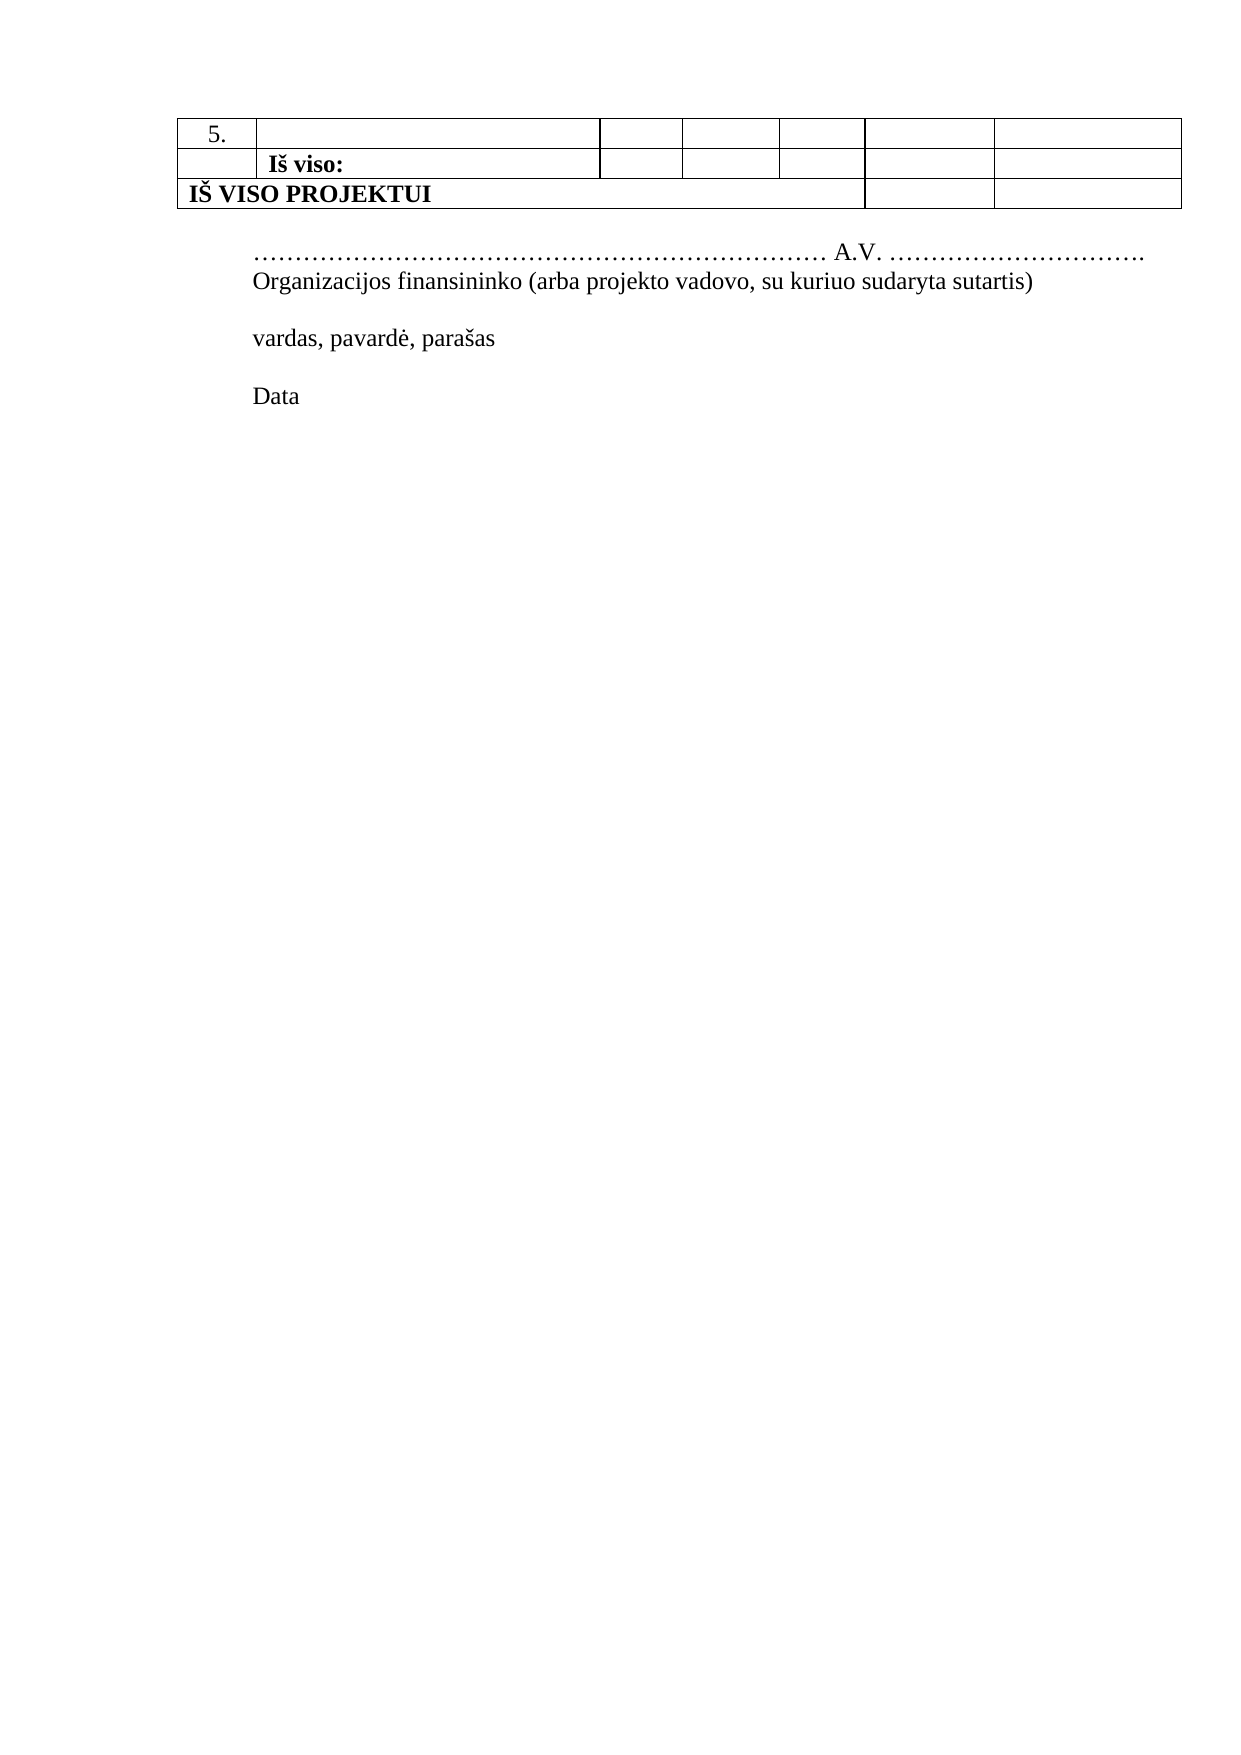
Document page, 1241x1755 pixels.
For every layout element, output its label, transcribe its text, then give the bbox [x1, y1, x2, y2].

table_cell [780, 149, 864, 178]
text Data [177, 381, 1181, 410]
table_cell IŠ VISO PROJEKTUI [178, 179, 864, 207]
table_cell [601, 119, 682, 148]
text …………………………………………………………… A.V. …………………………. [177, 237, 1181, 266]
table_cell [995, 119, 1181, 148]
text vardas, pavardė, parašas [177, 323, 1181, 352]
table_cell [780, 119, 864, 148]
table_cell 5. [178, 119, 256, 148]
text Organizacijos finansininko (arba projekto vadovo, su kuriuo sudaryta sutartis) [177, 266, 1181, 295]
table_cell Iš viso: [257, 149, 599, 178]
table_cell [995, 179, 1181, 207]
table_cell [683, 119, 779, 148]
table_cell [995, 149, 1181, 178]
table_cell [178, 149, 256, 178]
table_cell [866, 179, 994, 207]
table_cell [866, 149, 994, 178]
table_cell [601, 149, 682, 178]
table_cell [257, 119, 599, 148]
table_cell [866, 119, 994, 148]
table_cell [683, 149, 779, 178]
